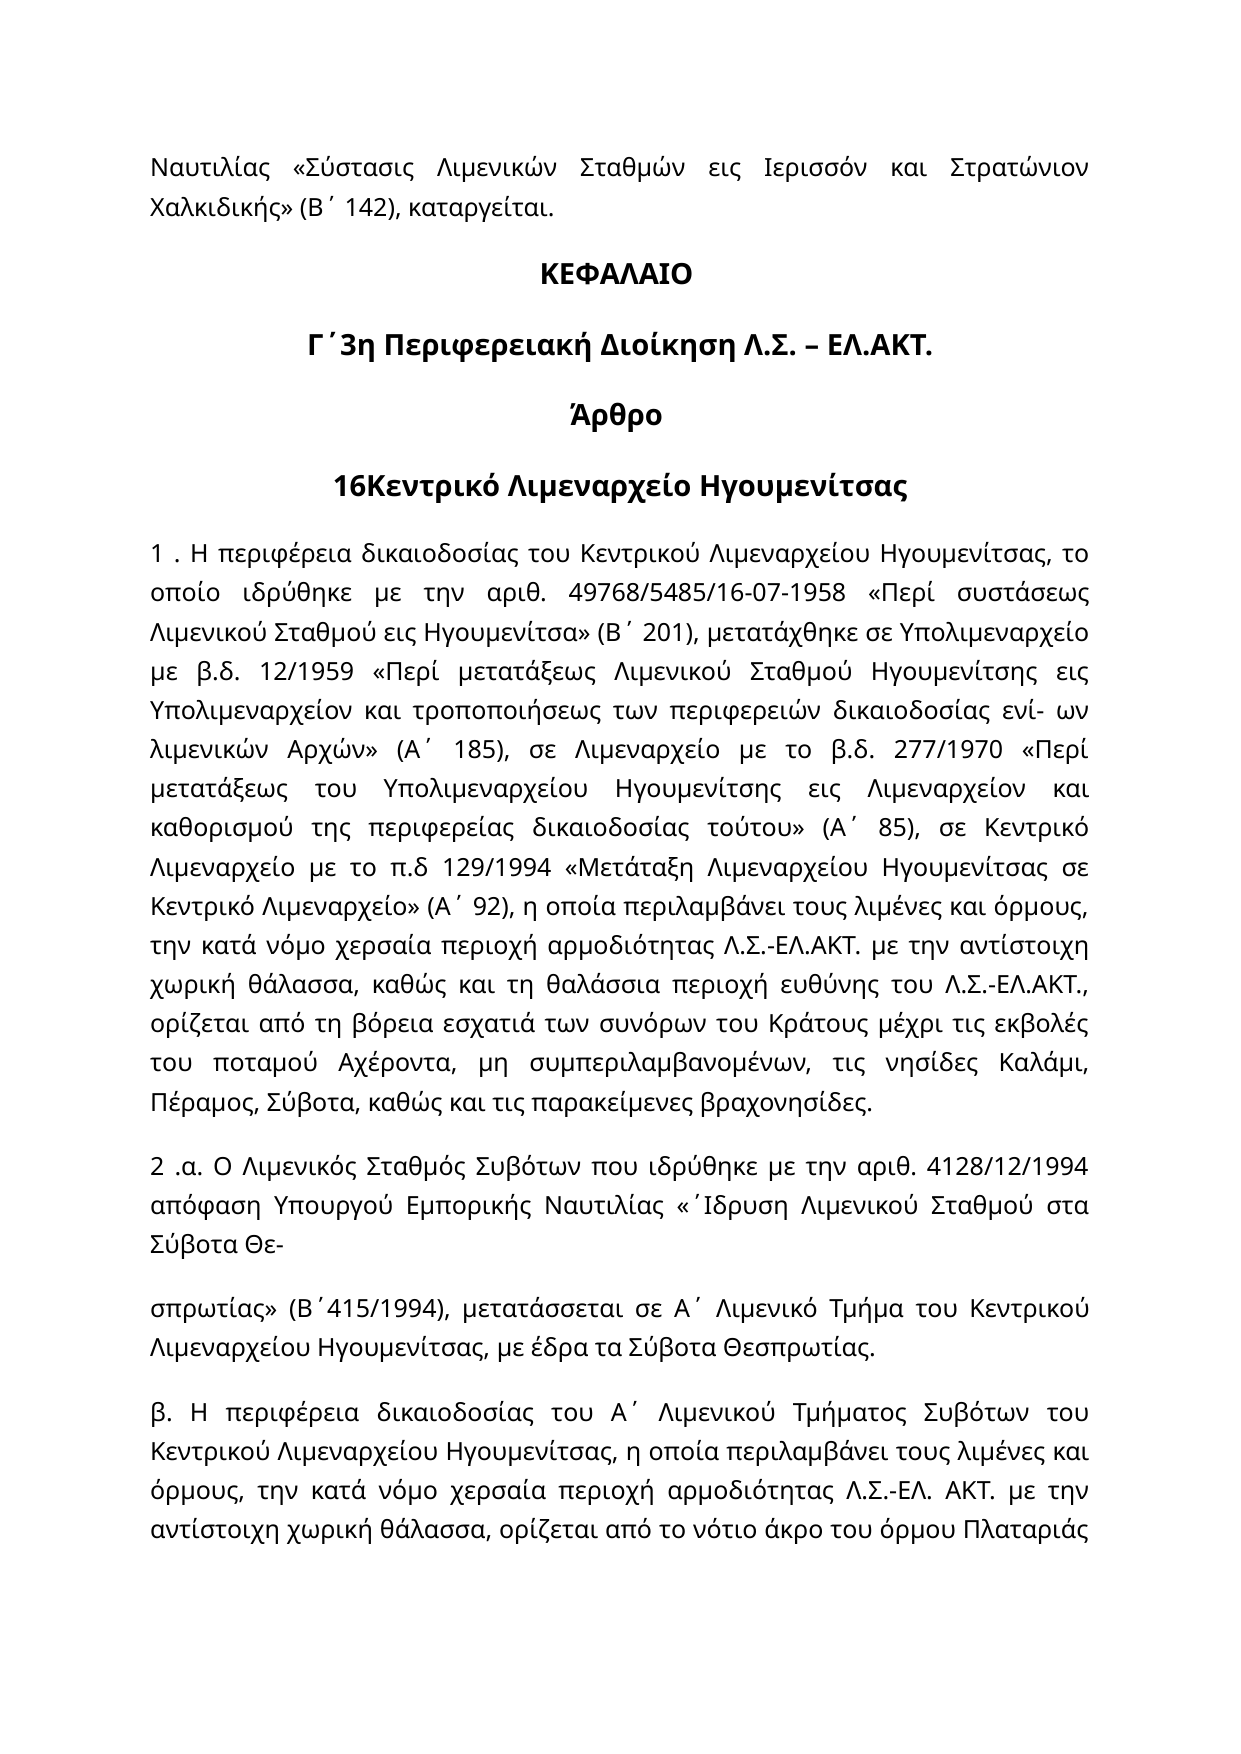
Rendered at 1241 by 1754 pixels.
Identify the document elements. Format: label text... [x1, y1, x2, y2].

text β. Η περιφέρεια δικαιοδοσίας του Α΄ Λιμενικού Τμήματος Συβότων του Κεντρικού Λιμεναρχείου Ηγουμενίτσας, η οποία περιλαμβάνει τους λιμένες και όρμους, την κατά νόμο χερσαία περιοχή αρμοδιότητας Λ.Σ.-ΕΛ. ΑΚΤ. με την αντίστοιχη χωρική θάλασσα, ορίζεται από το νότιο άκρο του όρμου Πλαταριάς [150, 1394, 1090, 1546]
text Ναυτιλίας «Σύστασις Λιμενικών Σταθμών εις Ιερισσόν και Στρατώνιον Χαλκιδικής» (Β΄ 142), καταργείται. [150, 150, 1090, 223]
subtitle Γ΄3η Περιφερειακή Διοίκηση Λ.Σ. – ΕΛ.ΑΚΤ. [150, 324, 1090, 364]
text 1 . Η περιφέρεια δικαιοδοσίας του Κεντρικού Λιμεναρχείου Ηγουμενίτσας, το οποίο ιδρύθηκε με την αριθ. 49768/5485/16-07-1958 «Περί συστάσεως Λιμενικού Σταθμού εις Ηγουμενίτσα» (Β΄ 201), μετατάχθηκε σε Υπολιμεναρχείο με β.δ. 12/1959 «Περί μετατάξεως Λιμενικού Σταθμού Ηγουμενίτσης εις Υπολιμεναρχείον και τροποποιήσεως των περιφερειών δικαιοδοσίας ενί- ων λιμενικών Αρχών» (Α΄ 185), σε Λιμεναρχείο με το β.δ. 277/1970 «Περί μετατάξεως του Υπολιμεναρχείου Ηγουμενίτσης εις Λιμεναρχείον και καθορισμού της περιφερείας δικαιοδοσίας τούτου» (Α΄ 85), σε Κεντρικό Λιμεναρχείο με το π.δ 129/1994 «Μετάταξη Λιμεναρχείου Ηγουμενίτσας σε Κεντρικό Λιμεναρχείο» (Α΄ 92), η οποία περιλαμβάνει τους λιμένες και όρμους, την κατά νόμο χερσαία περιοχή αρμοδιότητας Λ.Σ.-ΕΛ.ΑΚΤ. με την αντίστοιχη χωρική θάλασσα, καθώς και τη θαλάσσια περιοχή ευθύνης του Λ.Σ.-ΕΛ.ΑΚΤ., ορίζεται από τη βόρεια εσχατιά των συνόρων του Κράτους μέχρι τις εκβολές του ποταμού Αχέροντα, μη συμπεριλαμβανομένων, τις νησίδες Καλάμι, Πέραμος, Σύβοτα, καθώς και τις παρακείμενες βραχονησίδες. [150, 536, 1090, 1118]
text 2 .α. Ο Λιμενικός Σταθμός Συβότων που ιδρύθηκε με την αριθ. 4128/12/1994 απόφαση Υπουργού Εμπορικής Ναυτιλίας «΄Ιδρυση Λιμενικού Σταθμού στα Σύβοτα Θε- [150, 1148, 1090, 1261]
subtitle 16Κεντρικό Λιμεναρχείο Ηγουμενίτσας [150, 465, 1090, 505]
subtitle Άρθρο [150, 394, 1090, 434]
text σπρωτίας» (Β΄415/1994), μετατάσσεται σε Α΄ Λιμενικό Τμήμα του Κεντρικού Λιμεναρχείου Ηγουμενίτσας, με έδρα τα Σύβοτα Θεσπρωτίας. [150, 1291, 1090, 1364]
subtitle ΚΕΦΑΛΑΙΟ [150, 253, 1090, 293]
